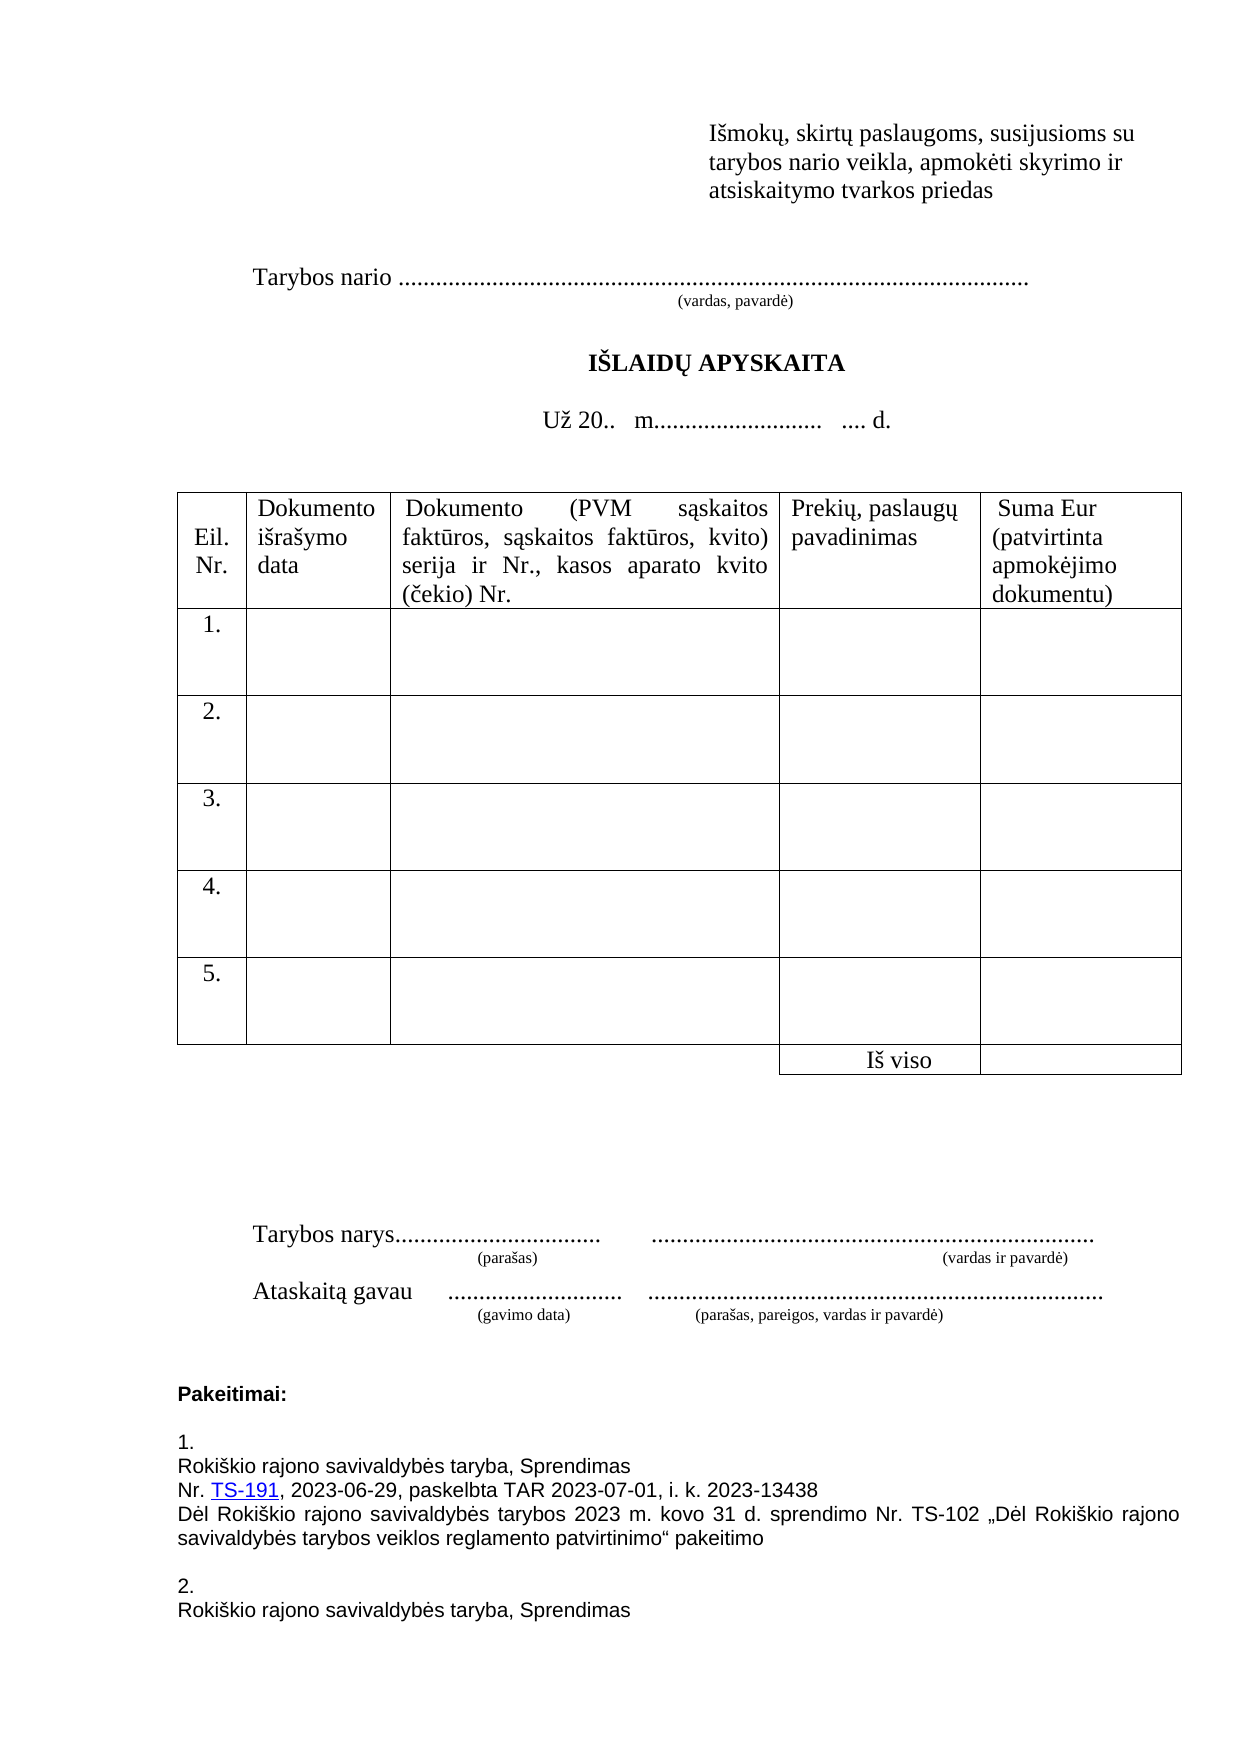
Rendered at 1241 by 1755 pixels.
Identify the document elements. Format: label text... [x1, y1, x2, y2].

table_cell [780, 871, 980, 957]
text Nr. TS-191, 2023-06-29, paskelbta TAR 2023-07-01, i. k. 2023-13438 [177, 1478, 1181, 1502]
table_cell 2. [178, 696, 246, 782]
table_cell [981, 784, 1181, 870]
text Ataskaitą gavau ............................ ......................................................................... [177, 1276, 1181, 1305]
table_cell [391, 871, 779, 957]
table_cell [247, 958, 390, 1044]
text Dėl Rokiškio rajono savivaldybės tarybos 2023 m. kovo 31 d. sprendimo Nr. TS-102 „Dėl Rokiškio rajono savivaldybės tarybos veiklos reglamento patvirtinimo“ pakeitimo [177, 1502, 1181, 1549]
table_cell [247, 871, 390, 957]
table_header Dokumento (PVM sąskaitos faktūros, sąskaitos faktūros, kvito) serija ir Nr., kasos aparato kvito (čekio) Nr. [391, 493, 779, 608]
text Tarybos nario ..................................................................................................... [177, 262, 1181, 291]
text Išmokų, skirtų paslaugoms, susijusioms su [702, 118, 1181, 147]
text Rokiškio rajono savivaldybės taryba, Sprendimas [177, 1454, 1181, 1478]
table_cell [780, 696, 980, 782]
table_cell [247, 784, 390, 870]
table_cell [247, 696, 390, 782]
table_cell [981, 958, 1181, 1044]
table_cell 5. [178, 958, 246, 1044]
table_cell 1. [178, 609, 246, 695]
table_cell [981, 696, 1181, 782]
table_cell [246, 1045, 391, 1074]
table_header Prekių, paslaugų pavadinimas [780, 493, 980, 608]
table_cell [391, 609, 779, 695]
table_cell [981, 871, 1181, 957]
table_cell [391, 1045, 779, 1074]
text (vardas, pavardė) [215, 291, 1181, 319]
table_cell 3. [178, 784, 246, 870]
table_cell 4. [178, 871, 246, 957]
text Rokiškio rajono savivaldybės taryba, Sprendimas [177, 1597, 1181, 1621]
text Tarybos narys................................. ....................................................................... [177, 1219, 1181, 1248]
table_cell [391, 784, 779, 870]
table_cell [981, 609, 1181, 695]
table_cell [981, 1045, 1181, 1074]
table_cell [177, 1045, 246, 1074]
text Už 20.. m........................... .... d. [177, 406, 1181, 434]
table_cell [391, 696, 779, 782]
table_header Eil. Nr. [178, 493, 246, 608]
table_cell [780, 784, 980, 870]
text atsiskaitymo tvarkos priedas [702, 176, 1181, 204]
table_header Suma Eur (patvirtinta apmokėjimo dokumentu) [981, 493, 1181, 608]
table_header Dokumento išrašymo data [247, 493, 390, 608]
text tarybos nario veikla, apmokėti skyrimo ir [702, 147, 1181, 176]
text (parašas) (vardas ir pavardė) [402, 1248, 1181, 1276]
table_cell [247, 609, 390, 695]
text 2. [177, 1573, 1181, 1597]
text (gavimo data) (parašas, pareigos, vardas ir pavardė) [177, 1305, 1181, 1334]
text IŠLAIDŲ APYSKAITA [177, 348, 1181, 377]
table_cell Iš viso [780, 1045, 980, 1074]
text Pakeitimai: [177, 1382, 1181, 1406]
table_cell [780, 958, 980, 1044]
table_cell [391, 958, 779, 1044]
table_cell [780, 609, 980, 695]
text 1. [177, 1430, 1181, 1454]
